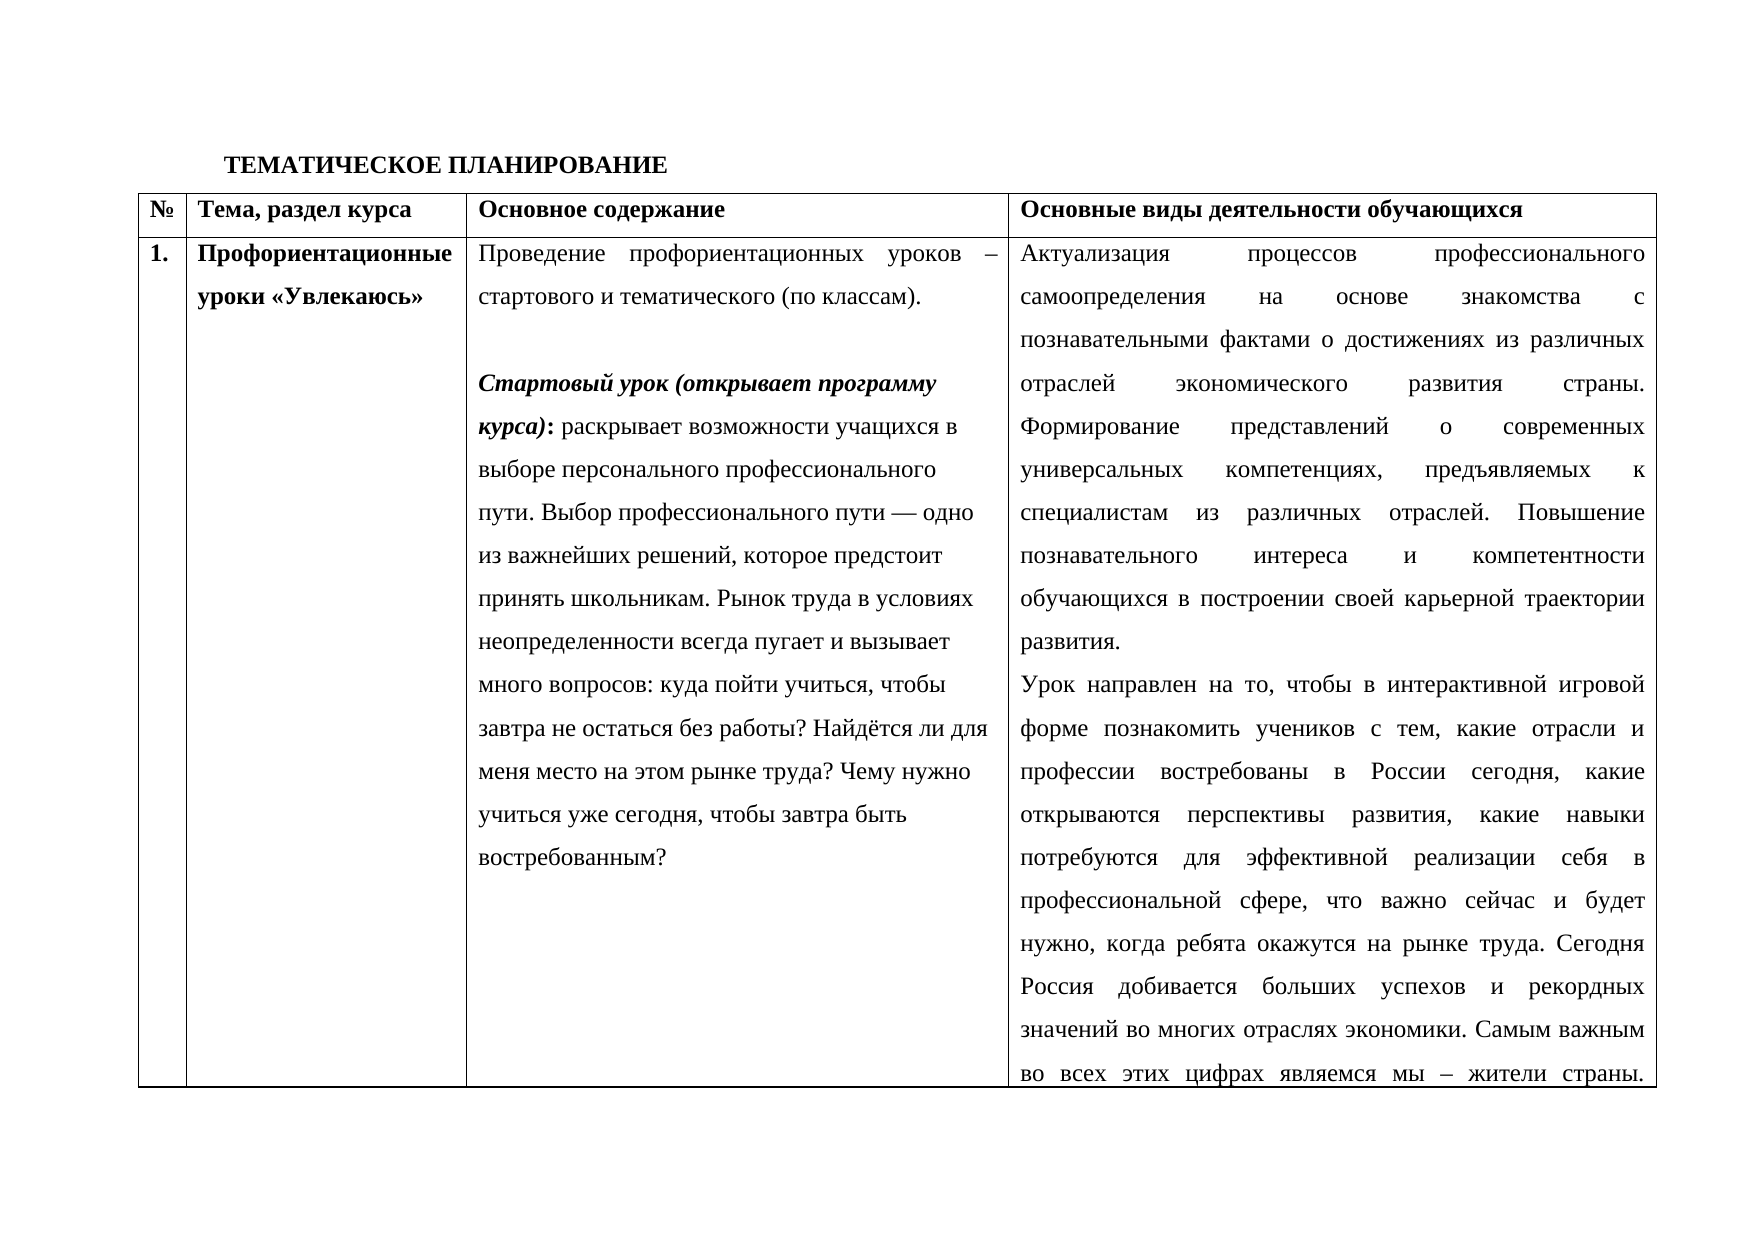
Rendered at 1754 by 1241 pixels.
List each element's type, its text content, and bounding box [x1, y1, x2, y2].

table_header Основное содержание [467, 194, 1008, 237]
table_cell Проведение профориентационных уроков – стартового и тематического (по классам). Стартовый урок (открывает программу курса): раскрывает возможности учащихся в выборе персонального профессионального пути. Выбор профессионального пути — одно из важнейших решений, которое предстоит принять школьникам. Рынок труда в условиях неопределенности всегда пугает и вызывает много вопросов: куда пойти учиться, чтобы завтра не остаться без работы? Найдётся ли для меня место на этом рынке труда? Чему нужно учиться уже сегодня, чтобы завтра быть востребованным? [467, 238, 1008, 1086]
table_header № [139, 194, 186, 237]
text ТЕМАТИЧЕСКОЕ ПЛАНИРОВАНИЕ [150, 150, 1604, 179]
table_header Тема, раздел курса [187, 194, 466, 237]
table_header Основные виды деятельности обучающихся [1009, 194, 1656, 237]
table_cell Профориентационные уроки «Увлекаюсь» [187, 238, 466, 1086]
table_cell 1. [139, 238, 186, 1086]
